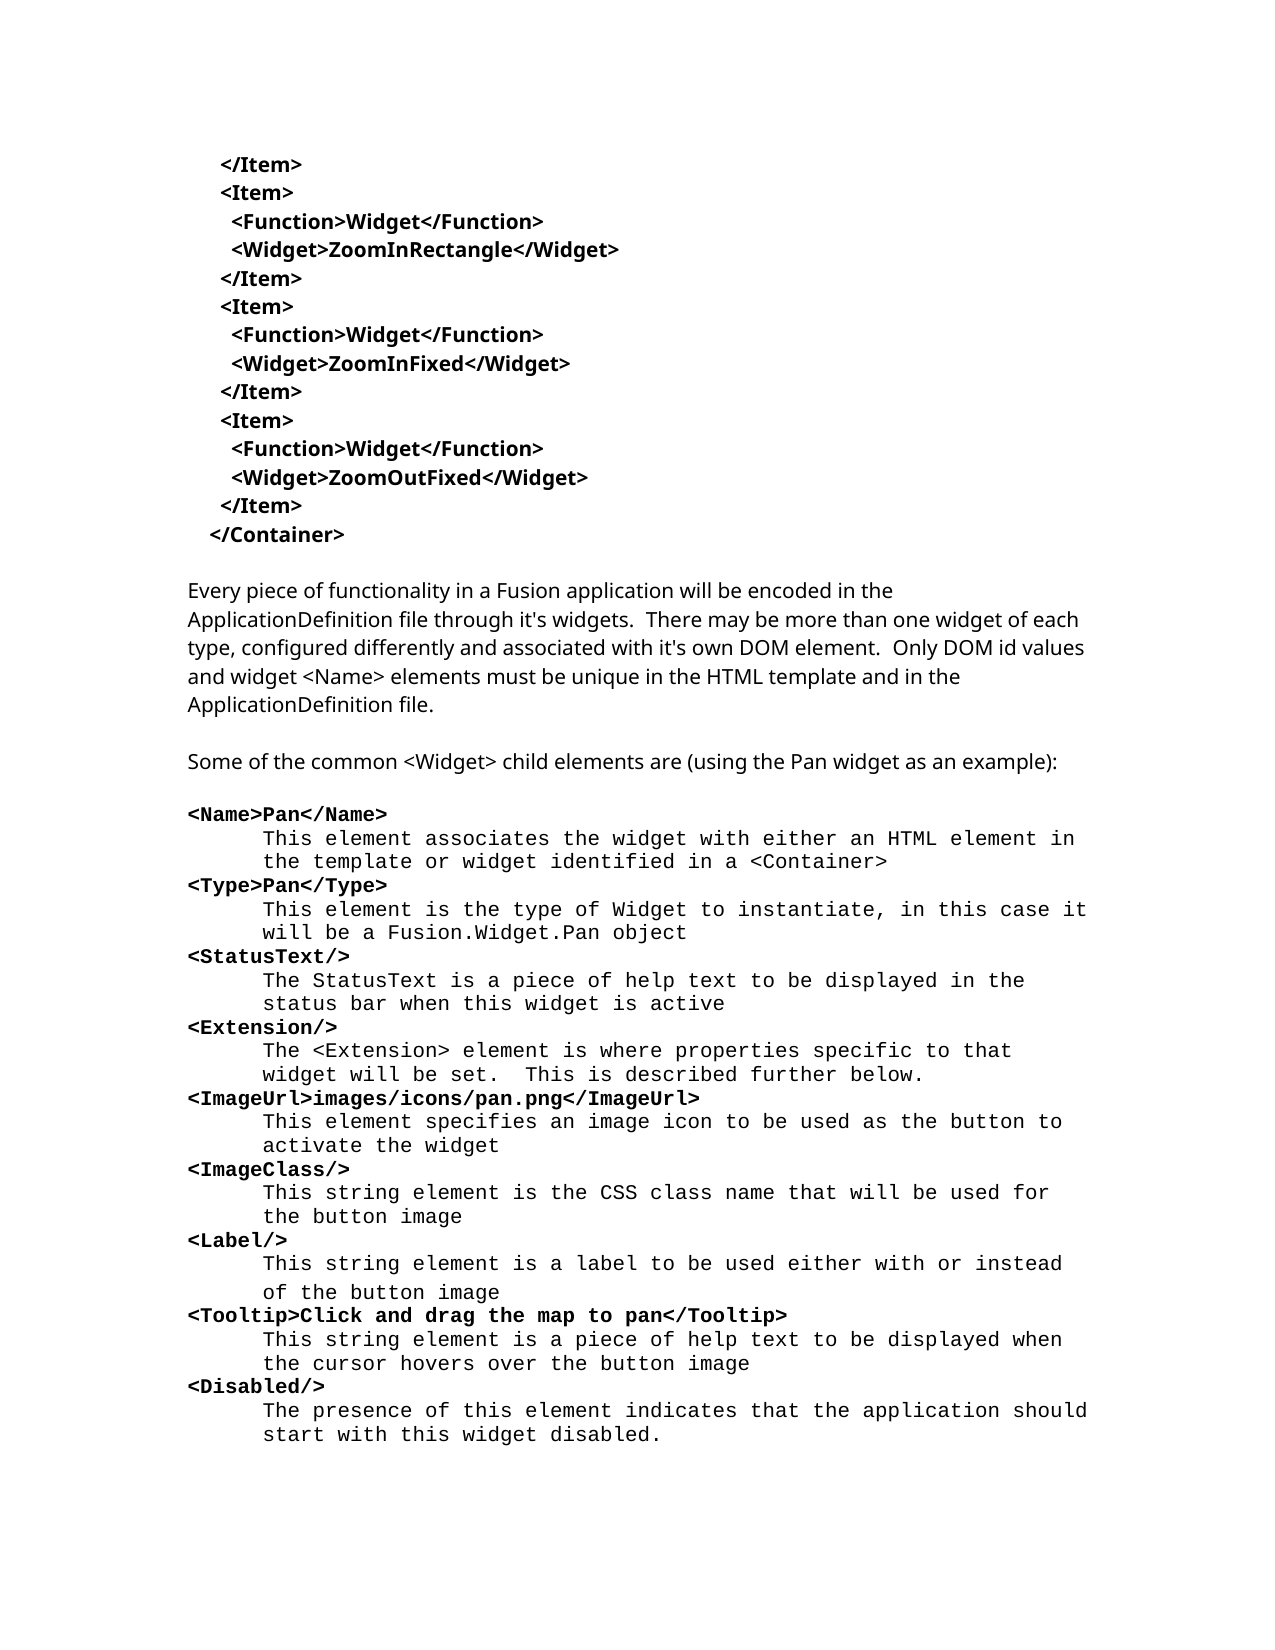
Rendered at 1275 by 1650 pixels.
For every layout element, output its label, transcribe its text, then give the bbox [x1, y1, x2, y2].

text The presence of this element indicates that the application should start with this widget disabled. [675, 1424, 1087, 1447]
text <Type>Pan</Type> [400, 875, 1087, 899]
text <Extension/> [337, 1017, 1087, 1041]
text The <Extension> element is where properties specific to that widget will be set. This is described further below. [937, 1041, 1087, 1088]
text <ImageClass/> [368, 1159, 1087, 1182]
text This string element is a piece of help text to be displayed when the cursor hovers over the button image [762, 1329, 1087, 1376]
text </Item> <Item> <Function>Widget</Function> <Widget>ZoomInRectangle</Widget> </Item> <Item> <Function>Widget</Function> <Widget>ZoomInFixed</Widget> </Item> <Item> <Function>Widget</Function> <Widget>ZoomOutFixed</Widget> </Item> </Container> Every piece of functionality in a Fusion application will be encoded in the ApplicationDefinition file through it's widgets. There may be more than one widget of each type, configured differently and associated with it's own DOM element. Only DOM id values and widget <Name> elements must be unique in the HTML template and in the ApplicationDefinition file. Some of the common <Widget> child elements are (using the Pan widget as an example): [187, 150, 1087, 776]
text The StatusText is a piece of help text to be displayed in the status bar when this widget is active [262, 969, 1087, 1017]
text This element specifies an image icon to be used as the button to activate the widget [512, 1111, 1087, 1159]
text <Tooltip>Click and drag the map to pan</Tooltip> [793, 1306, 1087, 1329]
text This element is the type of Widget to instantiate, in this case it will be a Fusion.Widget.Pan object [700, 922, 1087, 946]
text This string element is the CSS class name that will be used for the button image [262, 1182, 1087, 1230]
text This element associates the widget with either an HTML element in the template or widget identified in a <Container> [900, 851, 1087, 875]
text <StatusText/> [368, 946, 1087, 969]
text <Label/> [305, 1230, 1087, 1253]
text <Name>Pan</Name> [393, 804, 1087, 828]
text <ImageUrl>images/icons/pan.png</ImageUrl> [705, 1088, 1087, 1111]
text This string element is a label to be used either with or instead of the button image [500, 1253, 1087, 1306]
text <Disabled/> [337, 1376, 1087, 1400]
text This string element is a label to be used either with or instead of the button image [262, 1253, 500, 1306]
